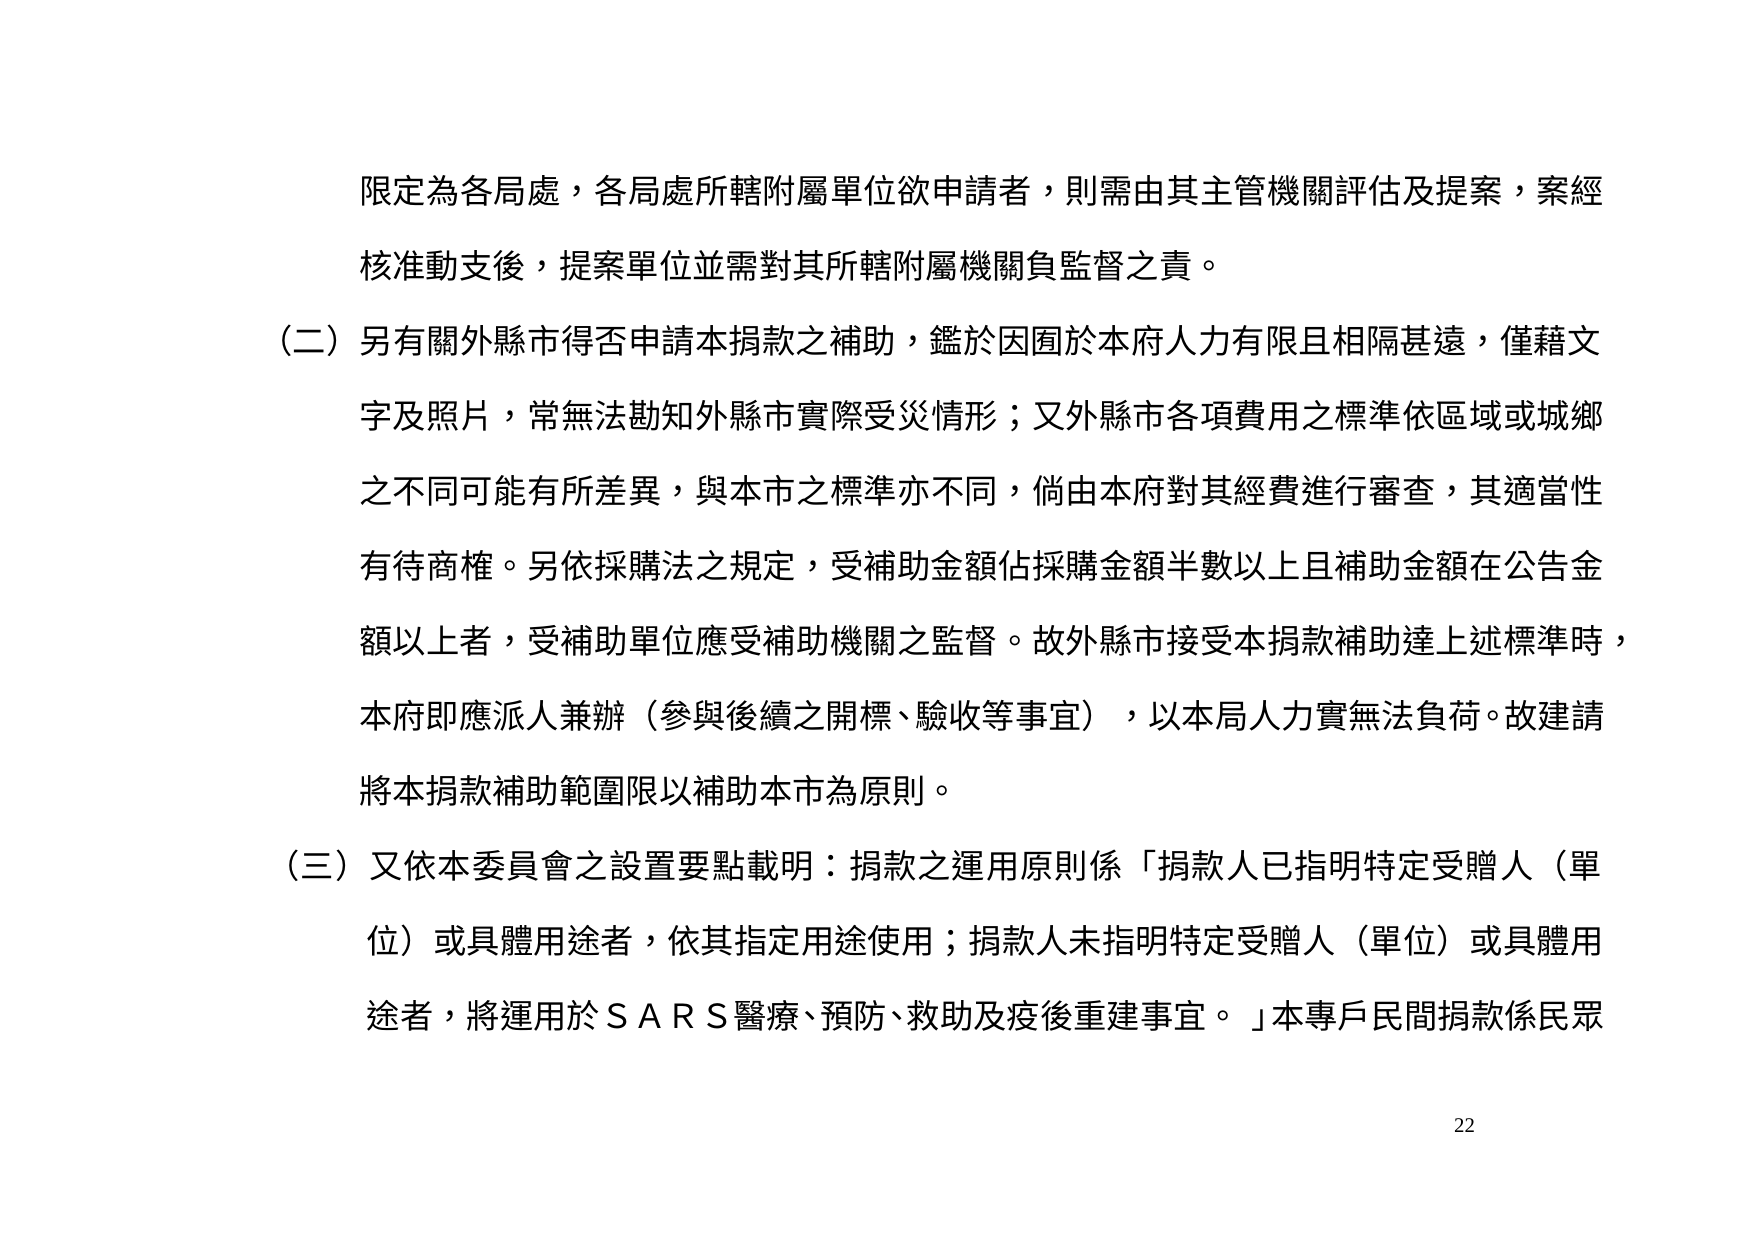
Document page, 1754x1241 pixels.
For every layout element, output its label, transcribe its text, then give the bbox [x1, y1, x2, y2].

text 限定為各局處，各局處所轄附屬單位欲申請者，則需由其主管機關評估及提案，案經核准動支後，提案單位並需對其所轄附屬機關負監督之責。 [259, 151, 1604, 301]
text （二）另有關外縣市得否申請本捐款之補助，鑑於因囿於本府人力有限且相隔甚遠，僅藉文字及照片，常無法勘知外縣市實際受災情形；又外縣市各項費用之標準依區域或城鄉之不同可能有所差異，與本市之標準亦不同，倘由本府對其經費進行審查，其適當性有待商榷。另依採購法之規定，受補助金額佔採購金額半數以上且補助金額在公告金額以上者，受補助單位應受補助機關之監督。故外縣市接受本捐款補助達上述標準時，本府即應派人兼辦（參與後續之開標、驗收等事宜），以本局人力實無法負荷。故建請將本捐款補助範圍限以補助本市為原則。 [259, 301, 1604, 826]
text （三）又依本委員會之設置要點載明：捐款之運用原則係「捐款人已指明特定受贈人（單位）或具體用途者，依其指定用途使用；捐款人未指明特定受贈人（單位）或具體用途者，將運用於ＳＡＲＳ醫療、預防、救助及疫後重建事宜。」本專戶民間捐款係民眾 [266, 826, 1604, 1051]
